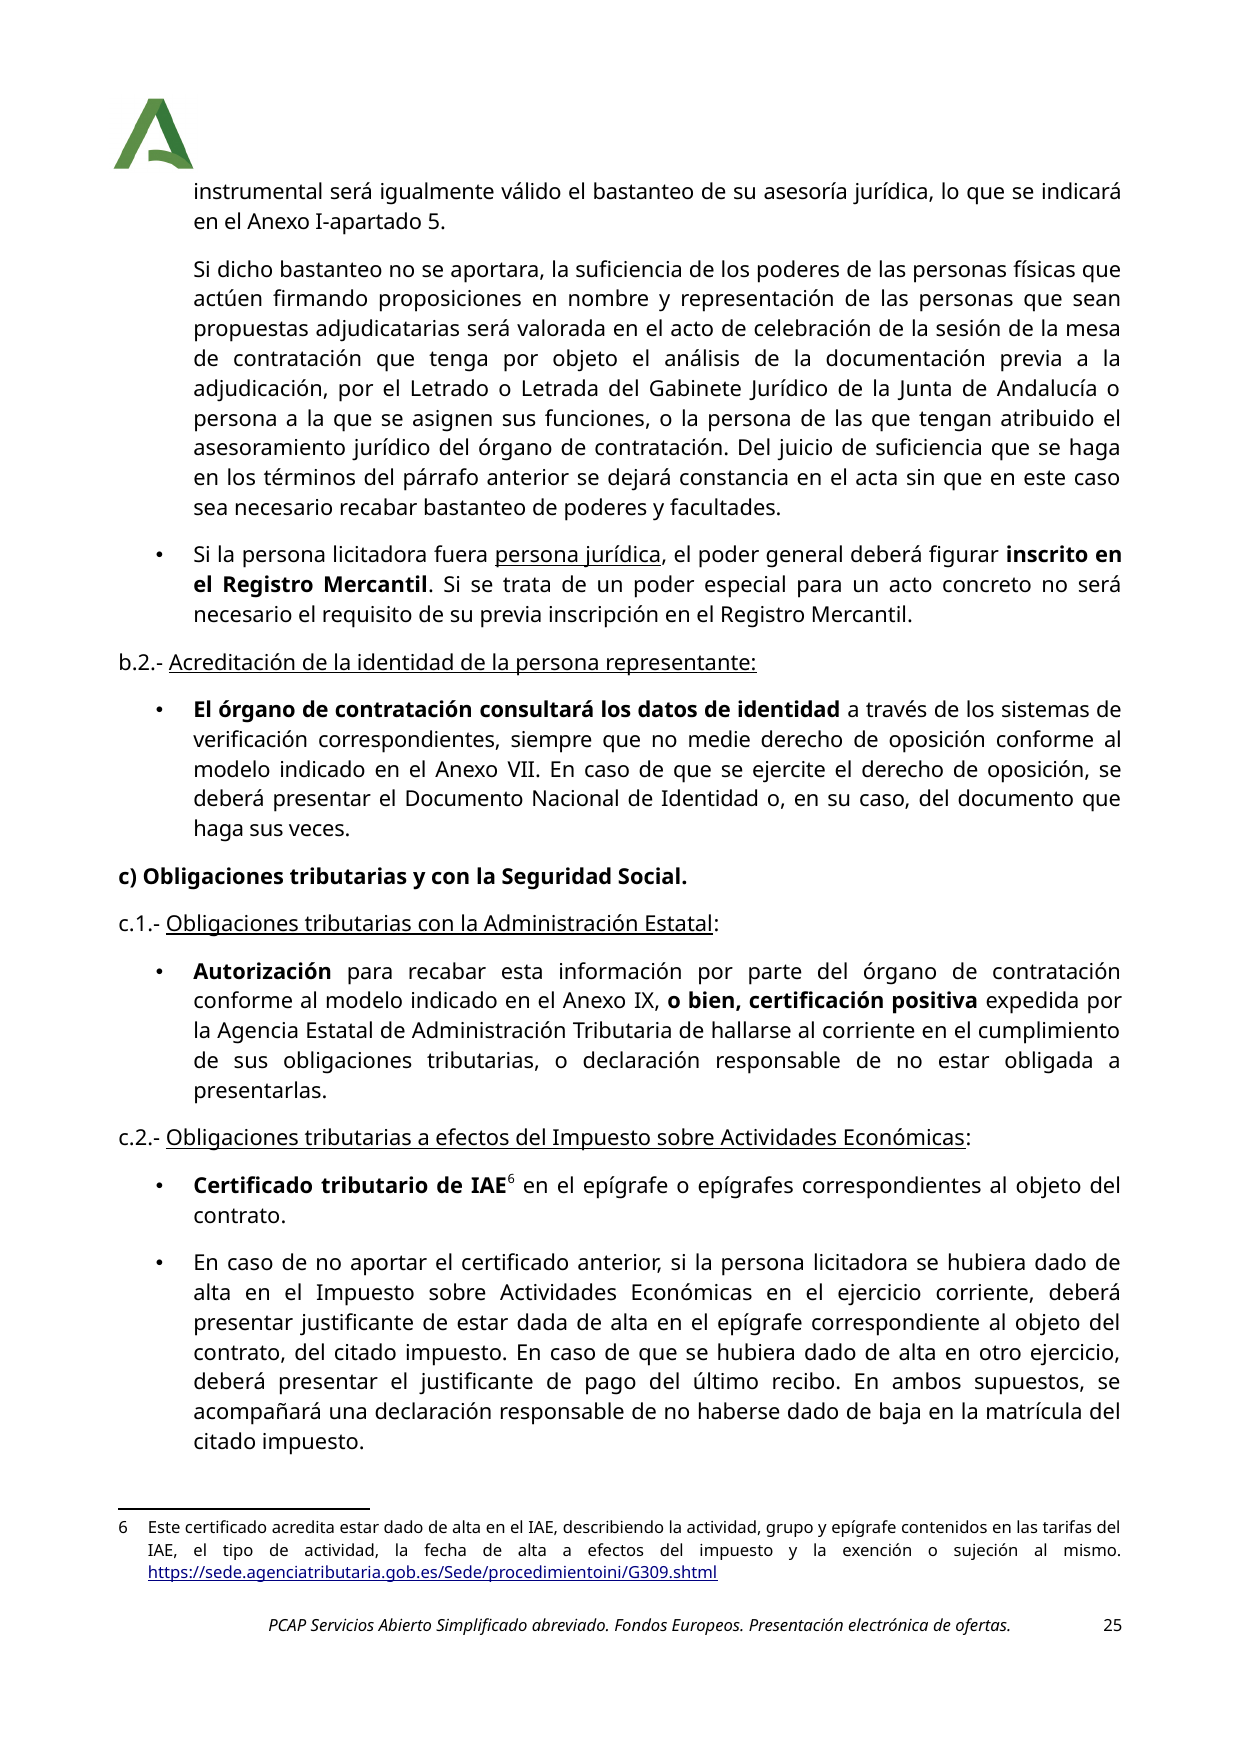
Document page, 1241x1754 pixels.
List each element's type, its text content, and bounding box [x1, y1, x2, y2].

text c.2.- Obligaciones tributarias a efectos del Impuesto sobre Actividades Económicas: [118, 1122, 1122, 1152]
picture [109, 94, 198, 173]
list Si la persona licitadora fuera persona jurídica, el poder general deberá figurar inscrito en el Registro Mercantil. Si se trata de un poder especial para un acto concreto no será necesario el requisito de su previa inscripción en el Registro Mercantil. [156, 539, 1122, 629]
list instrumental será igualmente válido el bastanteo de su asesoría jurídica, lo que se indicará en el Anexo I-apartado 5. [156, 176, 1122, 236]
list En caso de no aportar el certificado anterior, si la persona licitadora se hubiera dado de alta en el Impuesto sobre Actividades Económicas en el ejercicio corriente, deberá presentar justificante de estar dada de alta en el epígrafe correspondiente al objeto del contrato, del citado impuesto. En caso de que se hubiera dado de alta en otro ejercicio, deberá presentar el justificante de pago del último recibo. En ambos supuestos, se acompañará una declaración responsable de no haberse dado de baja en la matrícula del citado impuesto. [156, 1247, 1122, 1456]
list Si dicho bastanteo no se aportara, la suficiencia de los poderes de las personas físicas que actúen firmando proposiciones en nombre y representación de las personas que sean propuestas adjudicatarias será valorada en el acto de celebración de la sesión de la mesa de contratación que tenga por objeto el análisis de la documentación previa a la adjudicación, por el Letrado o Letrada del Gabinete Jurídico de la Junta de Andalucía o persona a la que se asignen sus funciones, o la persona de las que tengan atribuido el asesoramiento jurídico del órgano de contratación. Del juicio de suficiencia que se haga en los términos del párrafo anterior se dejará constancia en el acta sin que en este caso sea necesario recabar bastanteo de poderes y facultades. [156, 254, 1122, 522]
list Autorización para recabar esta información por parte del órgano de contratación conforme al modelo indicado en el Anexo IX, o bien, certificación positiva expedida por la Agencia Estatal de Administración Tributaria de hallarse al corriente en el cumplimiento de sus obligaciones tributarias, o declaración responsable de no estar obligada a presentarlas. [156, 956, 1122, 1105]
text c) Obligaciones tributarias y con la Seguridad Social. [118, 861, 1122, 891]
list Certificado tributario de IAE en el epígrafe o epígrafes correspondientes al objeto del contrato. [156, 1170, 1122, 1229]
text c.1.- Obligaciones tributarias con la Administración Estatal: [118, 908, 1122, 938]
list Este certificado acredita estar dado de alta en el IAE, describiendo la actividad, grupo y epígrafe contenidos en las tarifas del IAE, el tipo de actividad, la fecha de alta a efectos del impuesto y la exención o sujeción al mismo. https://sede.agenciatributaria.gob.es/Sede/procedimientoini/G309.shtml [118, 1516, 1122, 1584]
list El órgano de contratación consultará los datos de identidad a través de los sistemas de verificación correspondientes, siempre que no medie derecho de oposición conforme al modelo indicado en el Anexo VII. En caso de que se ejercite el derecho de oposición, se deberá presentar el Documento Nacional de Identidad o, en su caso, del documento que haga sus veces. [156, 694, 1122, 843]
text b.2.- Acreditación de la identidad de la persona representante: [118, 647, 1122, 676]
